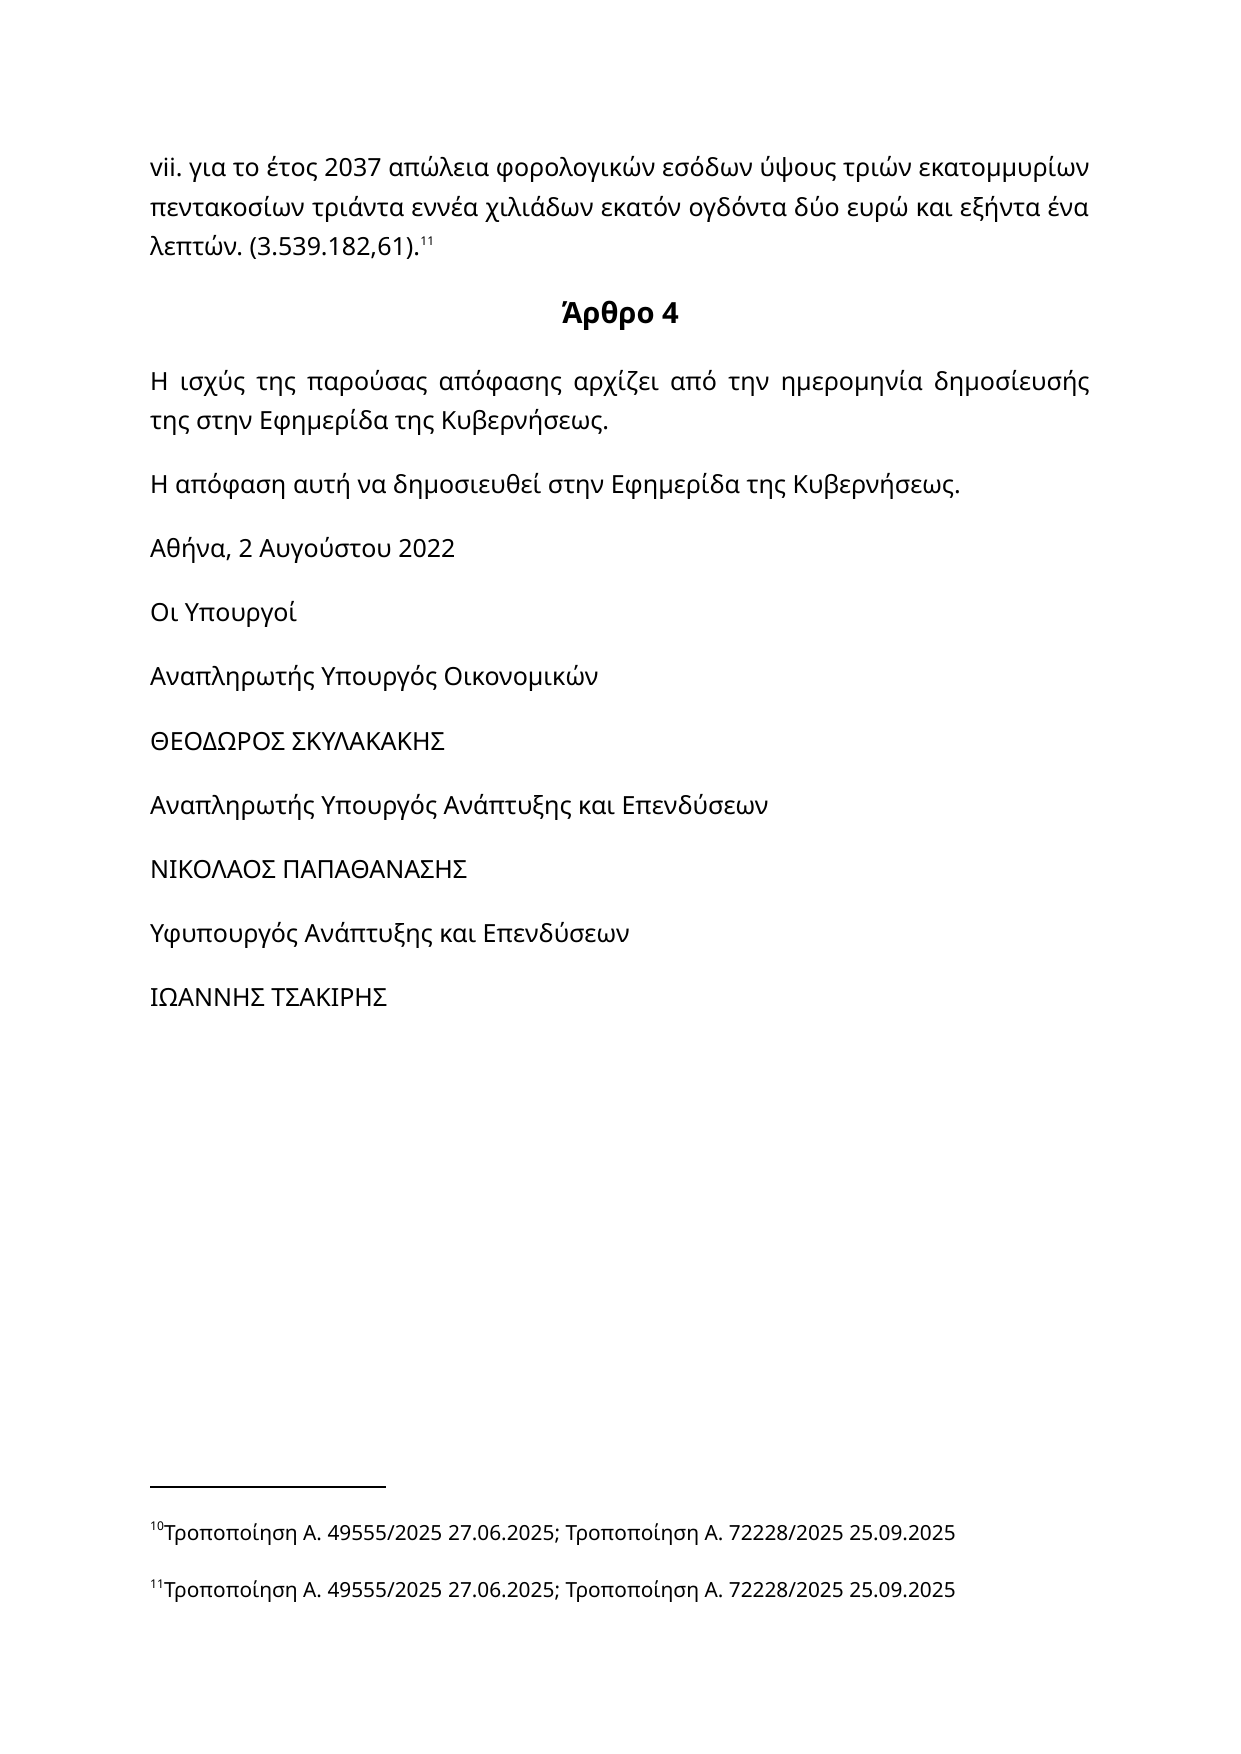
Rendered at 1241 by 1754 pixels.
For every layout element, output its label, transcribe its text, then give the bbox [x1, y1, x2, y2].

subtitle Άρθρο 4 [150, 292, 1090, 332]
text ΝΙΚΟΛΑΟΣ ΠΑΠΑΘΑΝΑΣΗΣ [150, 851, 1090, 886]
text Υφυπουργός Ανάπτυξης και Επενδύσεων [150, 916, 1090, 950]
text Αθήνα, 2 Αυγούστου 2022 [150, 531, 1090, 565]
text Η ισχύς της παρούσας απόφασης αρχίζει από την ημερομηνία δημοσίευσής της στην Εφημερίδα της Κυβερνήσεως. [150, 363, 1090, 436]
text Τροποποίηση A. 49555/2025 27.06.2025; Τροποποίηση A. 72228/2025 25.09.2025 [150, 1576, 1090, 1604]
text Αναπληρωτής Υπουργός Οικονομικών [150, 659, 1090, 693]
text Τροποποίηση A. 49555/2025 27.06.2025; Τροποποίηση A. 72228/2025 25.09.2025 [150, 1518, 1090, 1546]
text Αναπληρωτής Υπουργός Ανάπτυξης και Επενδύσεων [150, 787, 1090, 821]
text vii. για το έτος 2037 απώλεια φορολογικών εσόδων ύψους τριών εκατομμυρίων πεντακοσίων τριάντα εννέα χιλιάδων εκατόν ογδόντα δύο ευρώ και εξήντα ένα λεπτών. (3.539.182,61). [150, 150, 1090, 262]
text ΙΩΑΝΝΗΣ ΤΣΑΚΙΡΗΣ [150, 980, 1090, 1014]
text Οι Υπουργοί [150, 595, 1090, 629]
text Η απόφαση αυτή να δημοσιευθεί στην Εφημερίδα της Κυβερνήσεως. [150, 466, 1090, 501]
text ΘΕΟΔΩΡΟΣ ΣΚΥΛΑΚΑΚΗΣ [150, 723, 1090, 757]
